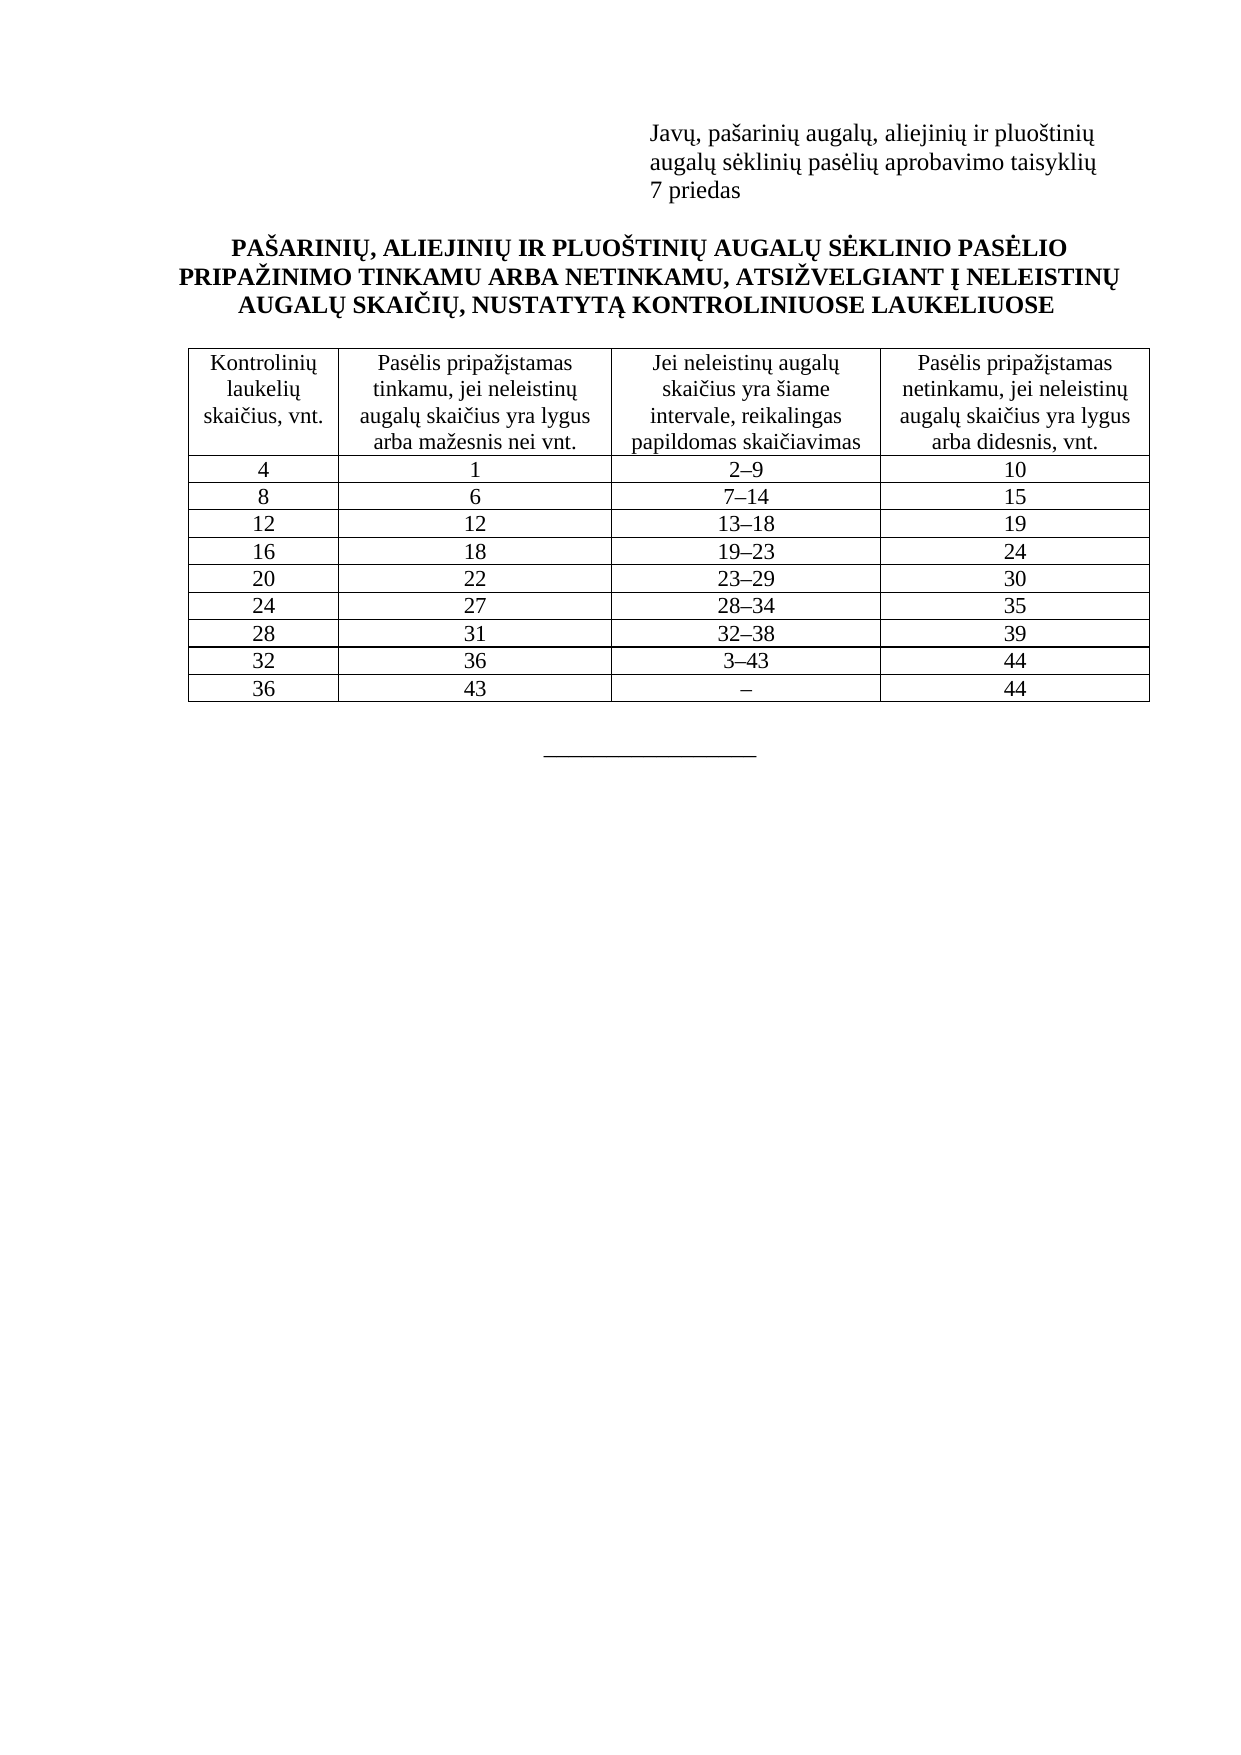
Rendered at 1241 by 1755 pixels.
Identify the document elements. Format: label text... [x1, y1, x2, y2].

table_cell 18 [339, 538, 611, 564]
text PAŠARINIŲ, ALIEJINIŲ IR PLUOŠTINIŲ AUGALŲ SĖKLINIO PASĖLIO PRIPAŽINIMO TINKAMU ARBA NETINKAMU, Atsižvelgiant į neleistinų augalų skaičių, nustatytą kontroliniuose laukeliuose [177, 233, 1122, 319]
table_cell 7–14 [612, 483, 880, 509]
table_cell 36 [339, 648, 611, 674]
table_cell 43 [339, 675, 611, 701]
table_cell 44 [881, 675, 1149, 701]
table_cell 15 [881, 483, 1149, 509]
table_cell 19 [881, 510, 1149, 537]
table_cell 12 [189, 510, 338, 537]
table_cell 44 [881, 648, 1149, 674]
table_cell 24 [189, 593, 338, 619]
text _________________ [177, 731, 1122, 760]
table_cell 24 [881, 538, 1149, 564]
table_header Kontrolinių laukelių skaičius, vnt. [189, 349, 338, 454]
table_cell – [612, 675, 880, 701]
table_cell 3–43 [612, 648, 880, 674]
table_header Pasėlis pripažįstamas tinkamu, jei neleistinų augalų skaičius yra lygus arba mažesnis nei vnt. [339, 349, 611, 454]
table_cell 19–23 [612, 538, 880, 564]
text 7 priedas [649, 176, 1122, 204]
table_cell 32 [189, 648, 338, 674]
table_cell 2–9 [612, 456, 880, 482]
table_cell 31 [339, 620, 611, 646]
table_cell 35 [881, 593, 1149, 619]
table_cell 28–34 [612, 593, 880, 619]
table_cell 16 [189, 538, 338, 564]
text augalų sėklinių pasėlių aprobavimo taisyklių [649, 147, 1122, 176]
table_cell 36 [189, 675, 338, 701]
table_cell 8 [189, 483, 338, 509]
table_cell 13–18 [612, 510, 880, 537]
table_cell 30 [881, 565, 1149, 592]
table_cell 20 [189, 565, 338, 592]
table_cell 23–29 [612, 565, 880, 592]
table_cell 6 [339, 483, 611, 509]
table_cell 32–38 [612, 620, 880, 646]
table_cell 28 [189, 620, 338, 646]
table_cell 1 [339, 456, 611, 482]
table_cell 27 [339, 593, 611, 619]
table_cell 12 [339, 510, 611, 537]
text Javų, pašarinių augalų, aliejinių ir pluoštinių [649, 118, 1122, 147]
table_header Jei neleistinų augalų skaičius yra šiame intervale, reikalingas papildomas skaičiavimas [612, 349, 880, 454]
table_cell 39 [881, 620, 1149, 646]
table_cell 22 [339, 565, 611, 592]
table_header Pasėlis pripažįstamas netinkamu, jei neleistinų augalų skaičius yra lygus arba didesnis, vnt. [881, 349, 1149, 454]
table_cell 4 [189, 456, 338, 482]
table_cell 10 [881, 456, 1149, 482]
